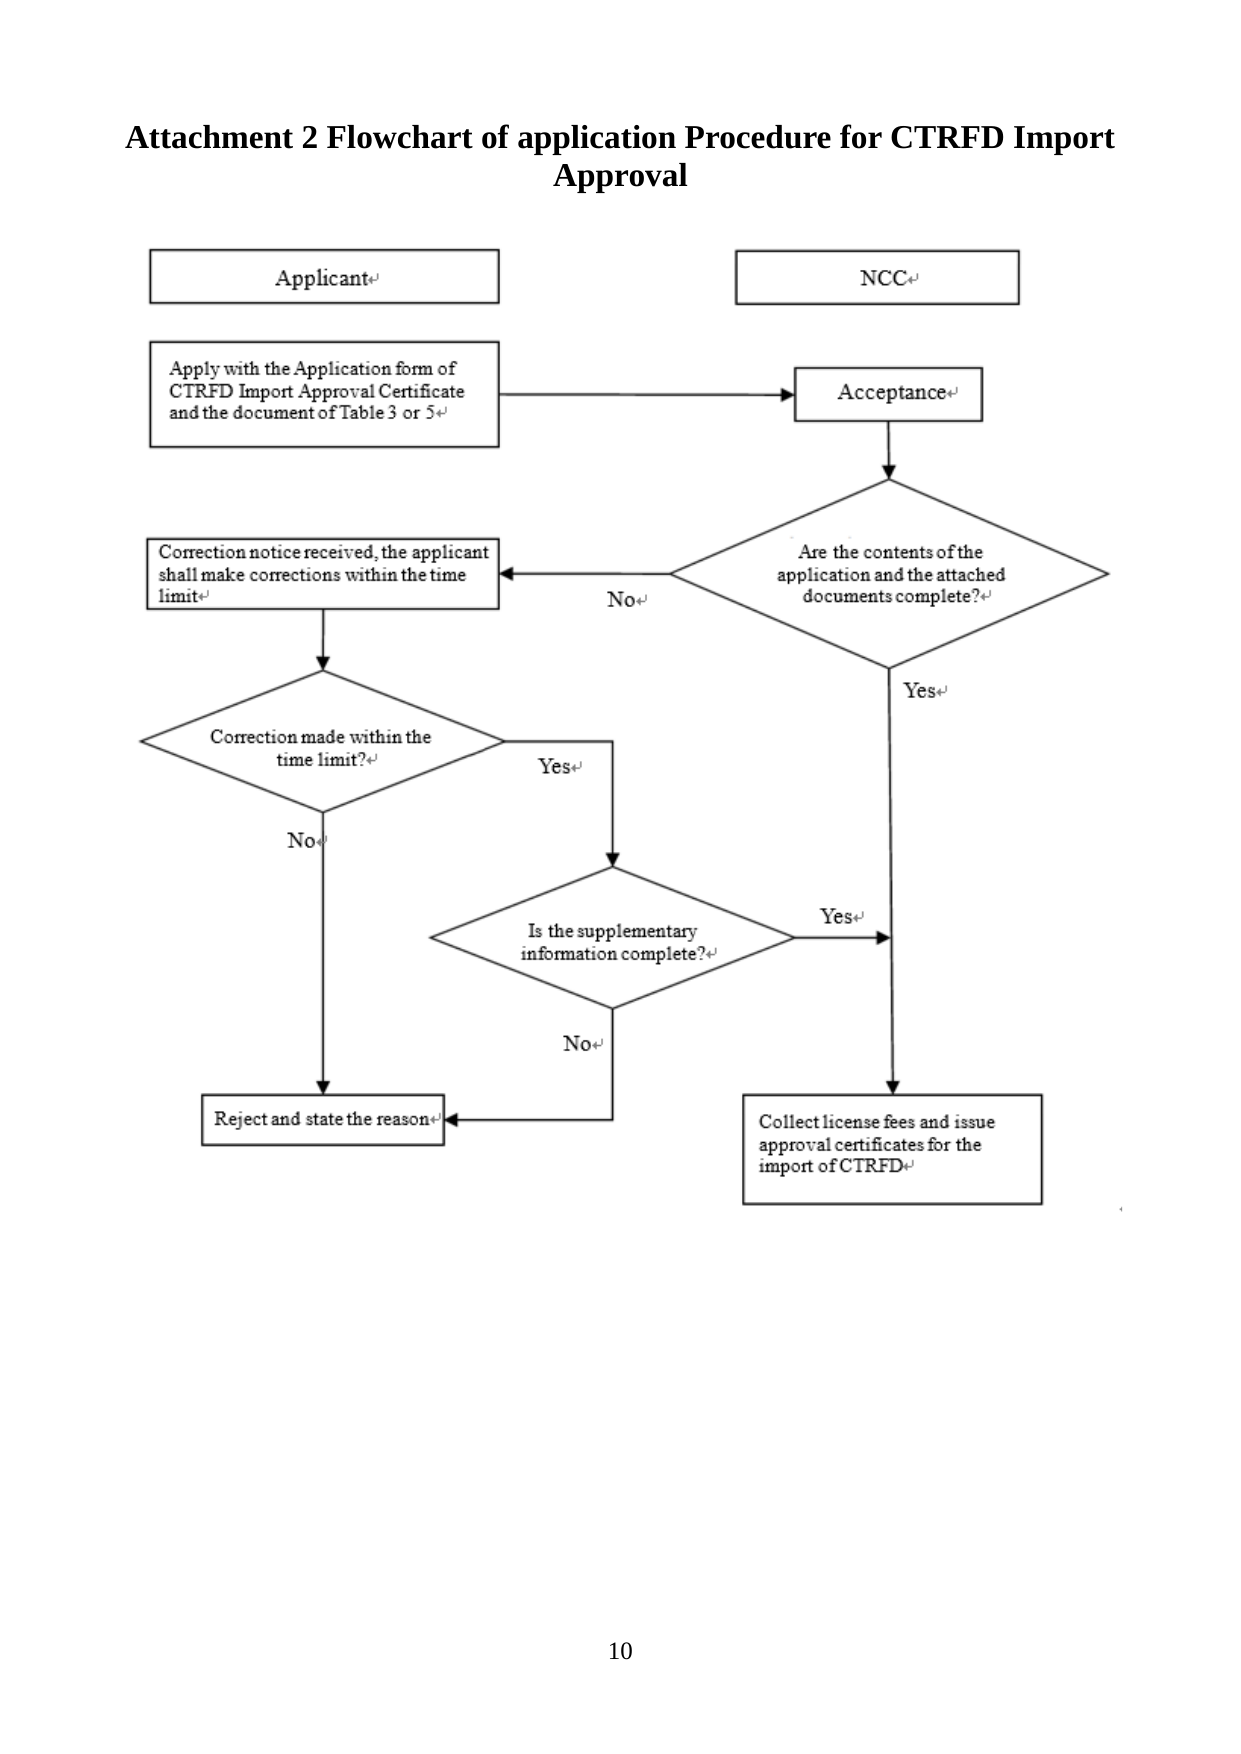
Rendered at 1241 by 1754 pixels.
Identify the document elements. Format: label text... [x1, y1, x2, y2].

text Attachment 2 Flowchart of application Procedure for CTRFD Import Approval [118, 117, 1122, 194]
picture [118, 222, 1123, 1239]
